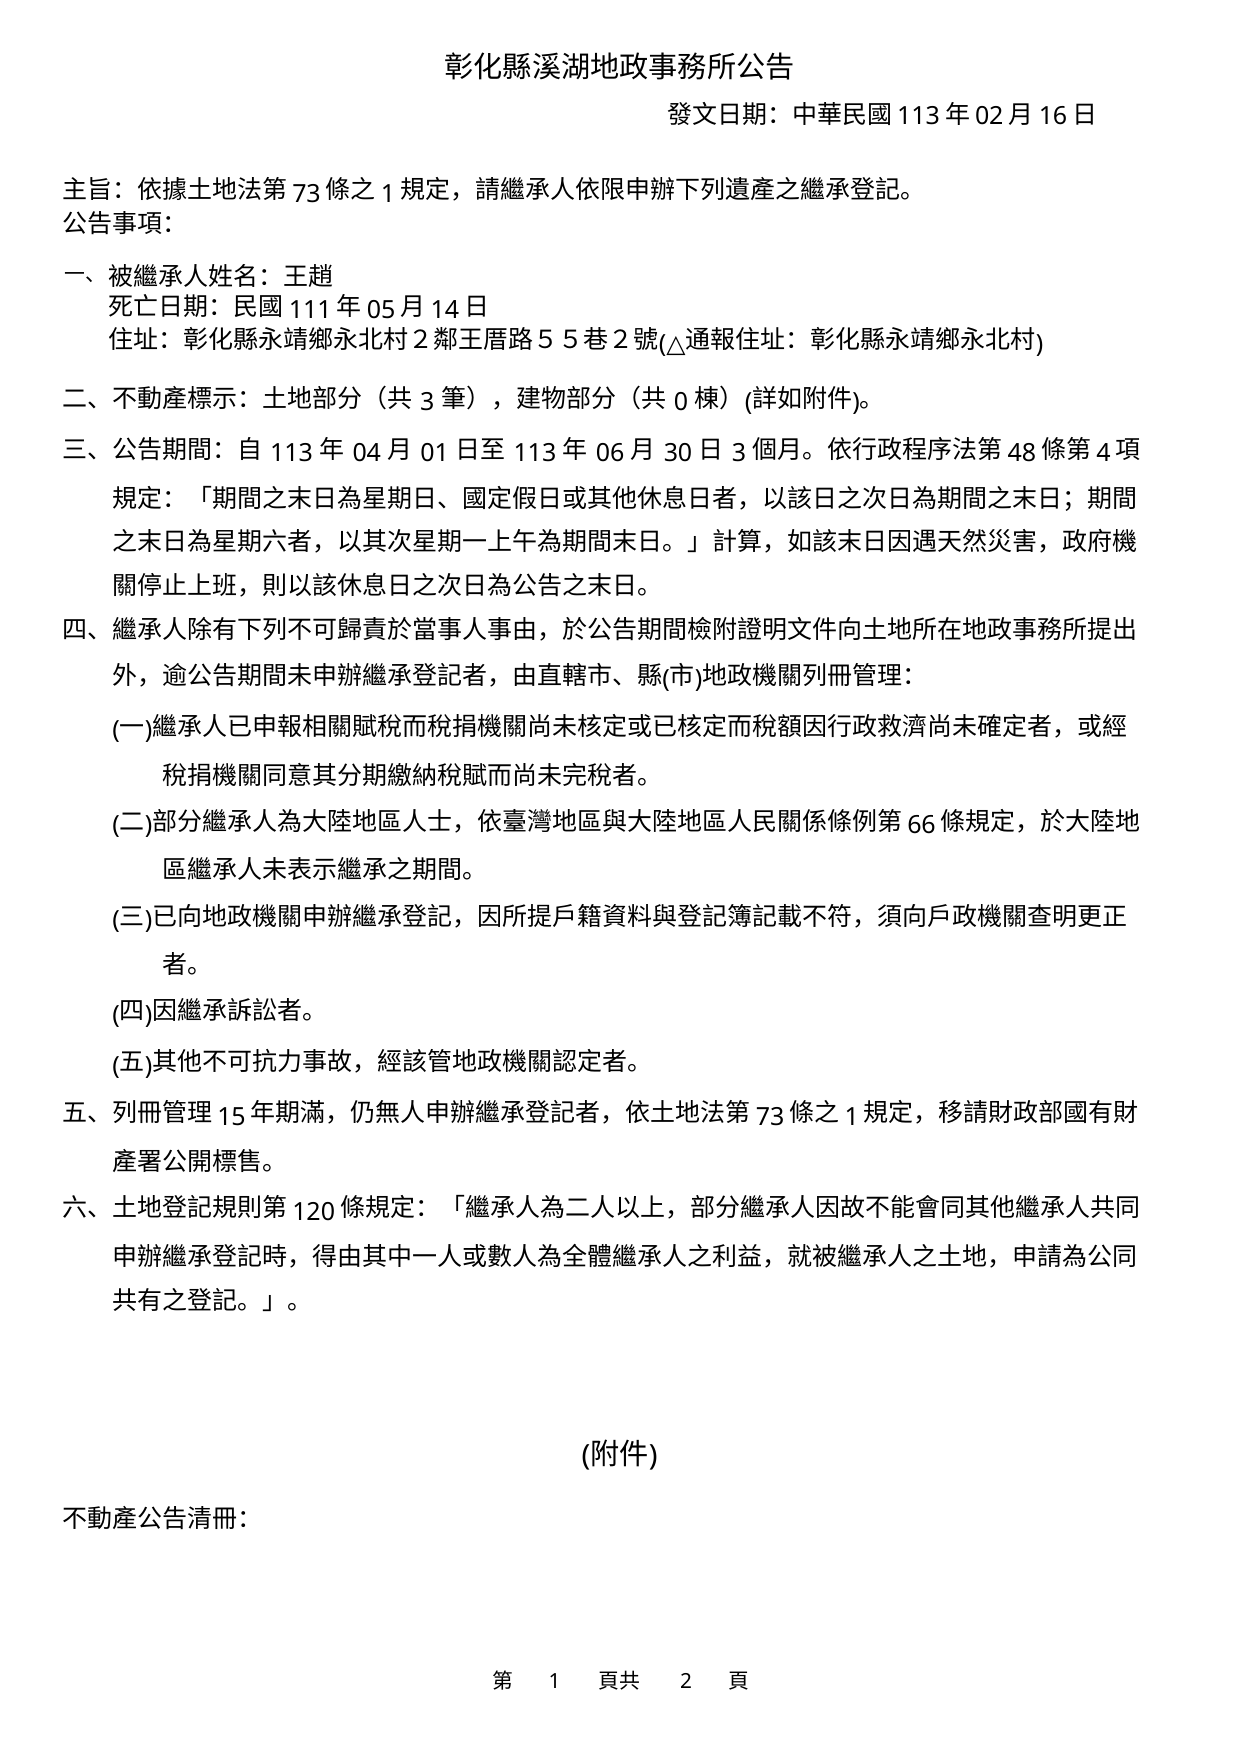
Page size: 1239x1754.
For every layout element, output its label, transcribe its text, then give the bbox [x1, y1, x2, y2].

table_cell [109, 1557, 482, 1661]
table_cell [1177, 176, 1239, 246]
table_cell [109, 95, 482, 135]
table_header [585, 0, 653, 41]
table_cell [0, 246, 62, 262]
table_header [718, 0, 759, 41]
table_cell [0, 95, 62, 135]
table_cell (附件) [62, 1424, 1177, 1485]
table_cell [523, 135, 585, 176]
table_cell [62, 1661, 109, 1701]
table_cell [62, 1383, 109, 1423]
table_cell [0, 135, 62, 176]
table_cell [759, 1557, 1177, 1661]
table_cell [585, 1383, 653, 1423]
table_cell [585, 1557, 653, 1661]
table_cell [62, 95, 109, 135]
table_cell [0, 176, 62, 246]
table_cell [1177, 135, 1239, 176]
table_cell [667, 1557, 718, 1661]
table_header [62, 0, 109, 41]
table_header [483, 0, 523, 41]
table_cell [759, 135, 1177, 176]
table_cell 一、 [62, 263, 109, 313]
table_cell 第 [483, 1661, 523, 1701]
table_cell 1 [523, 1661, 585, 1701]
table_cell 彰化縣溪湖地政事務所公告 [62, 41, 1177, 94]
table_cell [653, 1557, 667, 1661]
table_cell [62, 135, 109, 176]
table_cell [1177, 41, 1239, 94]
table_cell [523, 95, 585, 135]
table_cell [718, 1557, 759, 1661]
table_header [109, 0, 482, 41]
table_cell [0, 1557, 62, 1661]
table_cell [759, 1383, 1177, 1423]
table_cell [0, 1485, 62, 1557]
table_cell [523, 1383, 585, 1423]
table_cell [0, 41, 62, 94]
table_cell [718, 1383, 759, 1423]
table_cell [1177, 384, 1239, 1383]
table_cell [483, 1557, 523, 1661]
table_cell [523, 1557, 585, 1661]
table_cell [1177, 1557, 1239, 1661]
table_cell [1177, 246, 1239, 262]
table_cell [0, 384, 62, 1383]
table_cell [109, 1661, 482, 1701]
table_cell [1177, 95, 1239, 135]
table_cell [667, 1383, 718, 1423]
table_cell [653, 135, 667, 176]
table_cell [62, 1557, 109, 1661]
table_cell [0, 1383, 62, 1423]
table_header [1177, 0, 1239, 41]
table_cell [1177, 1383, 1239, 1423]
table_header [759, 0, 1177, 41]
table_cell 頁共 [585, 1661, 653, 1701]
table_cell [483, 1383, 523, 1423]
table_cell [1177, 1661, 1239, 1701]
table_cell [585, 95, 653, 135]
table_cell 發文日期：中華民國113年02月16日 [667, 95, 1177, 135]
table_cell 頁 [718, 1661, 759, 1701]
table_cell [109, 1383, 482, 1423]
table_cell [0, 314, 62, 384]
table_header [667, 0, 718, 41]
table_cell [653, 95, 667, 135]
table_cell [109, 135, 482, 176]
table_cell [1177, 1485, 1239, 1557]
table_cell 2 [653, 1661, 718, 1701]
table_cell 不動產公告清冊： [62, 1485, 1177, 1557]
table_cell [1177, 1424, 1239, 1485]
table_cell [585, 135, 653, 176]
table_cell 被繼承人姓名：王趙 死亡日期：民國111年05月14日 住址：彰化縣永靖鄉永北村２鄰王厝路５５巷２號(△通報住址：彰化縣永靖鄉永北村) [109, 263, 1177, 384]
table_cell [62, 314, 109, 384]
table_header [0, 0, 62, 41]
table_header [653, 0, 667, 41]
table_cell [1177, 263, 1239, 313]
table_cell [483, 135, 523, 176]
table_cell [1177, 314, 1239, 384]
table_cell [653, 1383, 667, 1423]
table_cell [759, 1661, 1177, 1701]
table_cell 二、不動產標示：土地部分（共 3 筆），建物部分（共 0 棟）(詳如附件)。 三、公告期間：自 113 年 04 月 01 日至 113 年 06 月 30 日 3 個月。依行政程序法第48條第4項 規定：「期間之末日為星期日、國定假日或其他休息日者，以該日之次日為期間之末日；期間 之末日為星期六者，以其次星期一上午為期間末日。」計算，如該末日因遇天然災害，政府機 關停止上班，則以該休息日之次日為公告之末日。 四、繼承人除有下列不可歸責於當事人事由，於公告期間檢附證明文件向土地所在地政事務所提出 外，逾公告期間未申辦繼承登記者，由直轄市、縣(市)地政機關列冊管理： (一)繼承人已申報相關賦稅而稅捐機關尚未核定或已核定而稅額因行政救濟尚未確定者，或經 稅捐機關同意其分期繳納稅賦而尚未完稅者。 (二)部分繼承人為大陸地區人士，依臺灣地區與大陸地區人民關係條例第66條規定，於大陸地 區繼承人未表示繼承之期間。 (三)已向地政機關申辦繼承登記，因所提戶籍資料與登記簿記載不符，須向戶政機關查明更正 者。 (四)因繼承訴訟者。 (五)其他不可抗力事故，經該管地政機關認定者。 五、列冊管理15年期滿，仍無人申辦繼承登記者，依土地法第73條之1規定，移請財政部國有財 產署公開標售。 六、土地登記規則第120條規定：「繼承人為二人以上，部分繼承人因故不能會同其他繼承人共同 申辦繼承登記時，得由其中一人或數人為全體繼承人之利益，就被繼承人之土地，申請為公同 共有之登記。」。 [62, 384, 1177, 1383]
table_cell [0, 1661, 62, 1701]
table_cell [0, 263, 62, 313]
table_cell [483, 95, 523, 135]
table_cell [0, 1424, 62, 1485]
table_header [523, 0, 585, 41]
table_cell 主旨：依據土地法第73條之1規定，請繼承人依限申辦下列遺產之繼承登記。 公告事項： [62, 176, 1177, 262]
table_cell [718, 135, 759, 176]
table_cell [667, 135, 718, 176]
